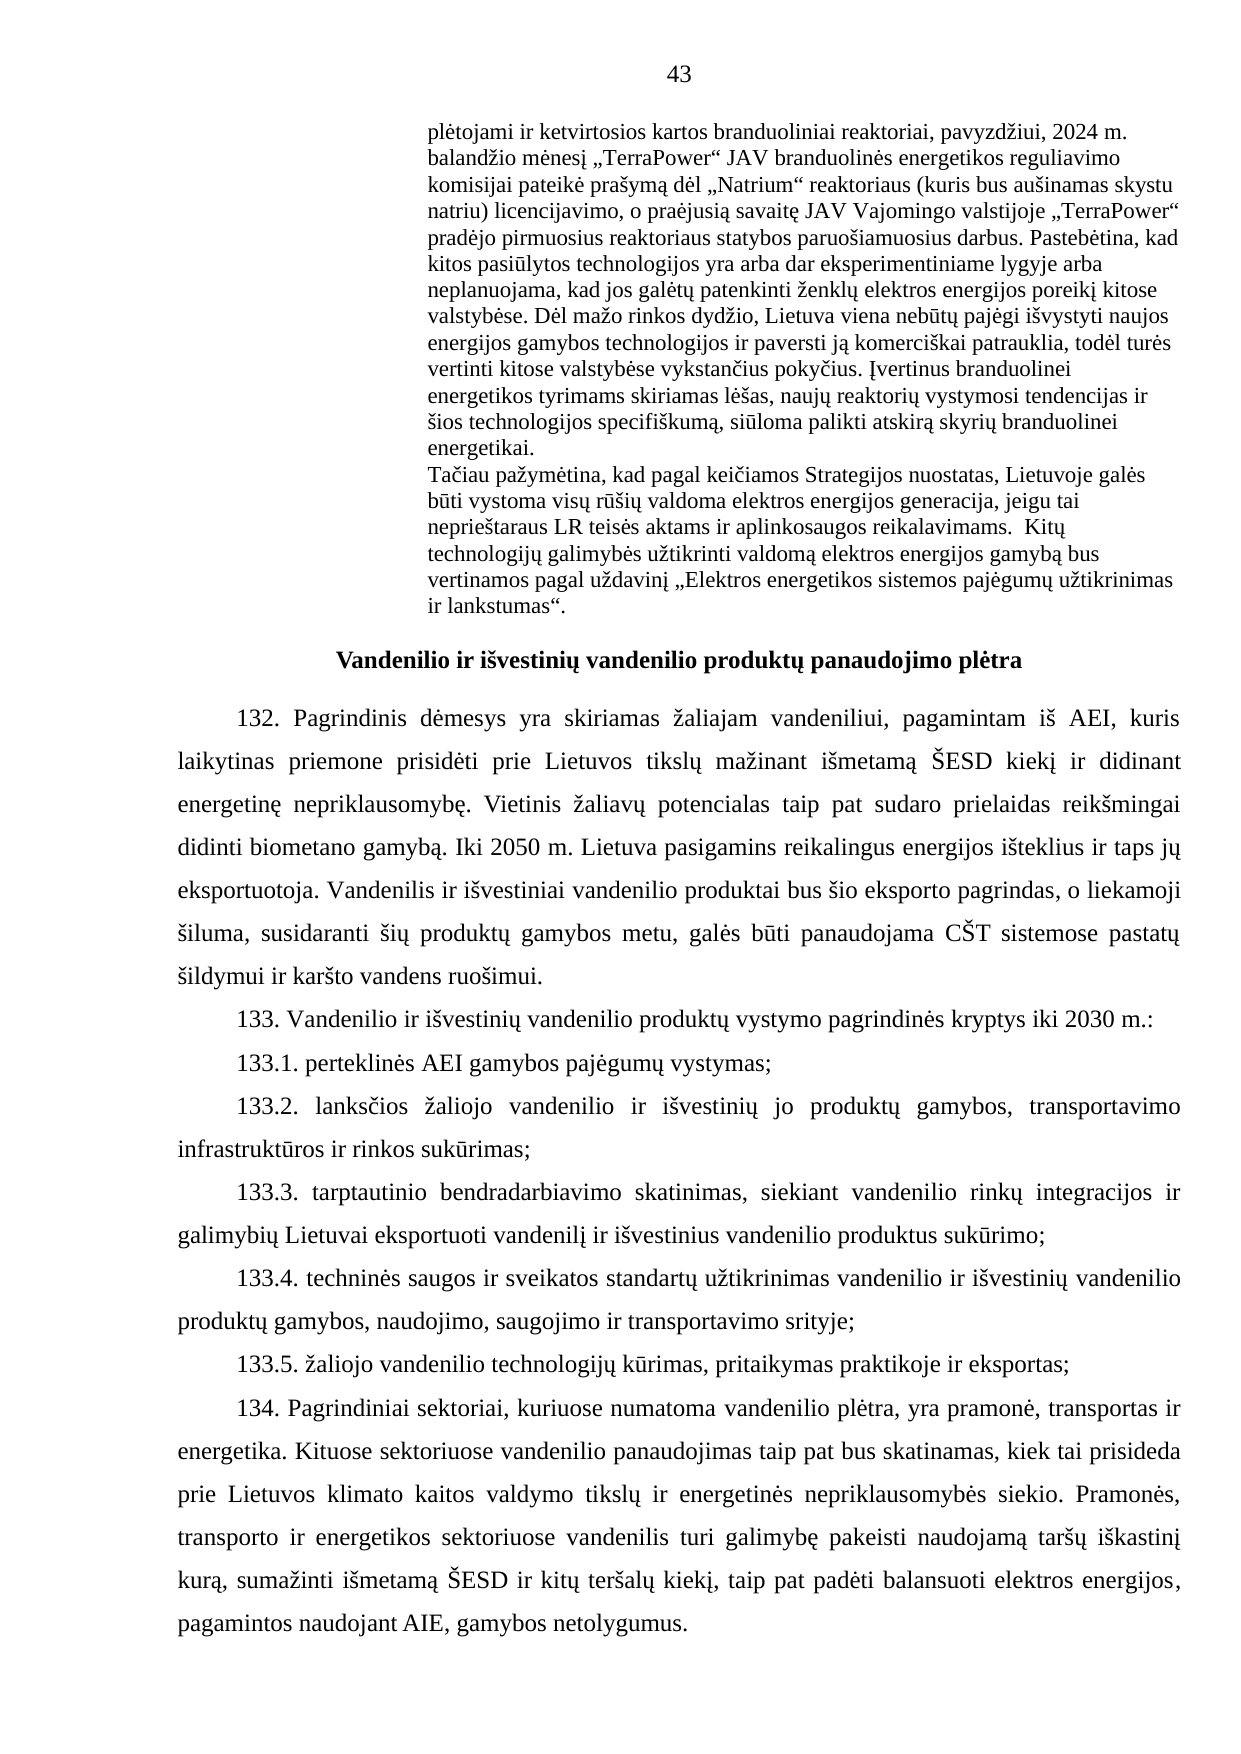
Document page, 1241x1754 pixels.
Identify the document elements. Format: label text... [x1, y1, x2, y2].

text 133.3. tarptautinio bendradarbiavimo skatinimas, siekiant vandenilio rinkų integracijos ir galimybių Lietuvai eksportuoti vandenilį ir išvestinius vandenilio produktus sukūrimo; [177, 1177, 1181, 1249]
text Tačiau pažymėtina, kad pagal keičiamos Strategijos nuostatas, Lietuvoje galės būti vystoma visų rūšių valdoma elektros energijos generacija, jeigu tai neprieštaraus LR teisės aktams ir aplinkosaugos reikalavimams. Kitų technologijų galimybės užtikrinti valdomą elektros energijos gamybą bus vertinamos pagal uždavinį „Elektros energetikos sistemos pajėgumų užtikrinimas ir lankstumas“. [427, 461, 1181, 619]
text 133.5. žaliojo vandenilio technologijų kūrimas, pritaikymas praktikoje ir eksportas; [177, 1349, 1181, 1378]
text 134. Pagrindiniai sektoriai, kuriuose numatoma vandenilio plėtra, yra pramonė, transportas ir energetika. Kituose sektoriuose vandenilio panaudojimas taip pat bus skatinamas, kiek tai prisideda prie Lietuvos klimato kaitos valdymo tikslų ir energetinės nepriklausomybės siekio. Pramonės, transporto ir energetikos sektoriuose vandenilis turi galimybę pakeisti naudojamą taršų iškastinį kurą, sumažinti išmetamą ŠESD ir kitų teršalų kiekį, taip pat padėti balansuoti elektros energijos, pagamintos naudojant AIE, gamybos netolygumus. [177, 1393, 1181, 1637]
text 133.2. lanksčios žaliojo vandenilio ir išvestinių jo produktų gamybos, transportavimo infrastruktūros ir rinkos sukūrimas; [177, 1091, 1181, 1163]
text 133. Vandenilio ir išvestinių vandenilio produktų vystymo pagrindinės kryptys iki 2030 m.: [177, 1004, 1181, 1033]
text plėtojami ir ketvirtosios kartos branduoliniai reaktoriai, pavyzdžiui, 2024 m. balandžio mėnesį „TerraPower“ JAV branduolinės energetikos reguliavimo komisijai pateikė prašymą dėl „Natrium“ reaktoriaus (kuris bus aušinamas skystu natriu) licencijavimo, o praėjusią savaitę JAV Vajomingo valstijoje „TerraPower“ pradėjo pirmuosius reaktoriaus statybos paruošiamuosius darbus. Pastebėtina, kad kitos pasiūlytos technologijos yra arba dar eksperimentiniame lygyje arba neplanuojama, kad jos galėtų patenkinti ženklų elektros energijos poreikį kitose valstybėse. Dėl mažo rinkos dydžio, Lietuva viena nebūtų pajėgi išvystyti naujos energijos gamybos technologijos ir paversti ją komerciškai patrauklia, todėl turės vertinti kitose valstybėse vykstančius pokyčius. Įvertinus branduolinei energetikos tyrimams skiriamas lėšas, naujų reaktorių vystymosi tendencijas ir šios technologijos specifiškumą, siūloma palikti atskirą skyrių branduolinei energetikai. [427, 118, 1181, 461]
text 132. Pagrindinis dėmesys yra skiriamas žaliajam vandeniliui, pagamintam iš AEI, kuris laikytinas priemone prisidėti prie Lietuvos tikslų mažinant išmetamą ŠESD kiekį ir didinant energetinę nepriklausomybę. Vietinis žaliavų potencialas taip pat sudaro prielaidas reikšmingai didinti biometano gamybą. Iki 2050 m. Lietuva pasigamins reikalingus energijos išteklius ir taps jų eksportuotoja. Vandenilis ir išvestiniai vandenilio produktai bus šio eksporto pagrindas, o liekamoji šiluma, susidaranti šių produktų gamybos metu, galės būti panaudojama CŠT sistemose pastatų šildymui ir karšto vandens ruošimui. [177, 703, 1181, 990]
text 133.1. perteklinės AEI gamybos pajėgumų vystymas; [177, 1048, 1181, 1076]
text Vandenilio ir išvestinių vandenilio produktų panaudojimo plėtra [177, 645, 1181, 674]
text 133.4. techninės saugos ir sveikatos standartų užtikrinimas vandenilio ir išvestinių vandenilio produktų gamybos, naudojimo, saugojimo ir transportavimo srityje; [177, 1263, 1181, 1335]
